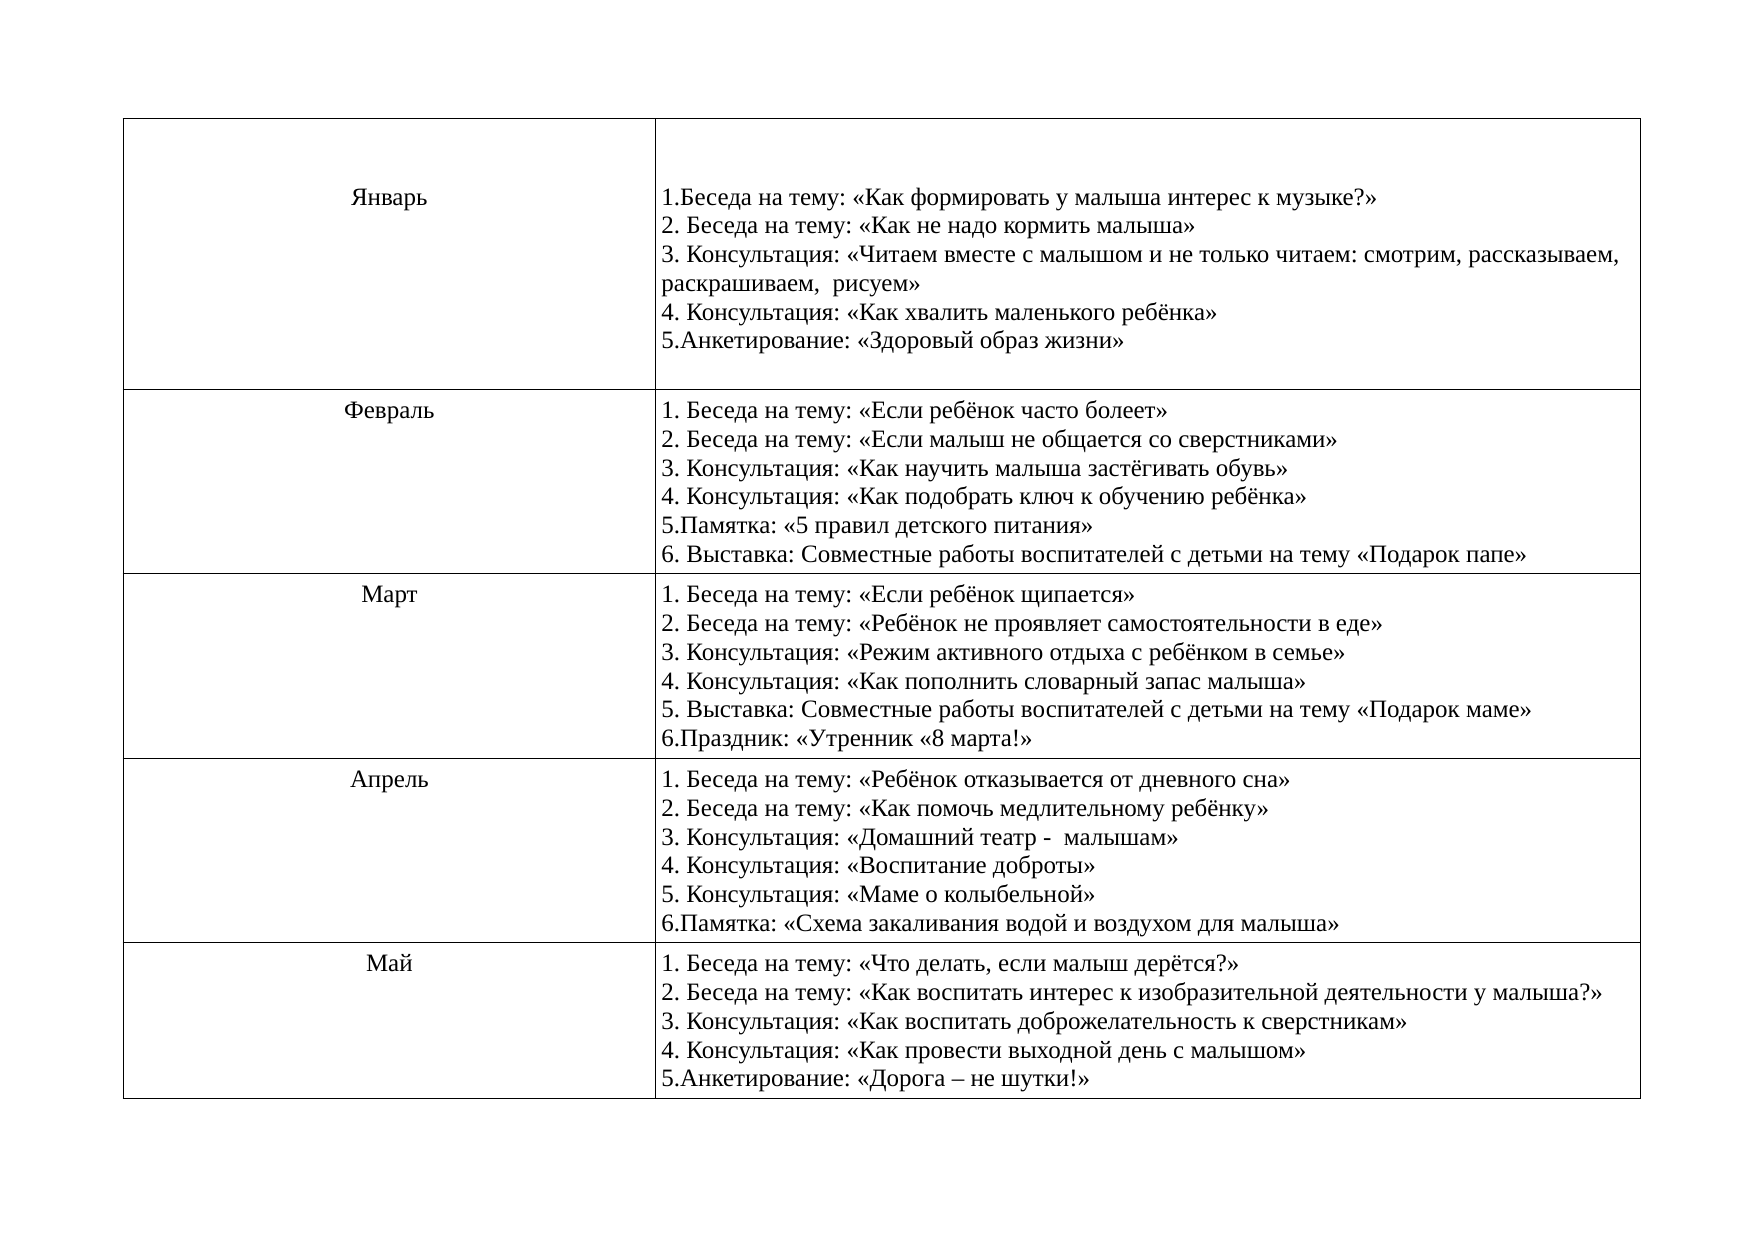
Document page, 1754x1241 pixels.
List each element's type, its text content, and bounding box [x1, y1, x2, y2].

table_cell Май [124, 943, 655, 1098]
table_cell Март [124, 574, 655, 758]
table_cell 1. Беседа на тему: «Если ребёнок щипается» 2. Беседа на тему: «Ребёнок не проявляет самостоятельности в еде» 3. Консультация: «Режим активного отдыха с ребёнком в семье» 4. Консультация: «Как пополнить словарный запас малыша» 5. Выставка: Совместные работы воспитателей с детьми на тему «Подарок маме» 6.Праздник: «Утренник «8 марта!» [656, 574, 1640, 758]
table_cell 1. Беседа на тему: «Если ребёнок часто болеет» 2. Беседа на тему: «Если малыш не общается со сверстниками» 3. Консультация: «Как научить малыша застёгивать обувь» 4. Консультация: «Как подобрать ключ к обучению ребёнка» 5.Памятка: «5 правил детского питания» 6. Выставка: Совместные работы воспитателей с детьми на тему «Подарок папе» [656, 390, 1640, 573]
table_cell 1. Беседа на тему: «Что делать, если малыш дерётся?» 2. Беседа на тему: «Как воспитать интерес к изобразительной деятельности у малыша?» 3. Консультация: «Как воспитать доброжелательность к сверстникам» 4. Консультация: «Как провести выходной день с малышом» 5.Анкетирование: «Дорога – не шутки!» [656, 943, 1640, 1098]
table_cell Февраль [124, 390, 655, 573]
table_cell Апрель [124, 759, 655, 942]
table_cell 1.Беседа на тему: «Как формировать у малыша интерес к музыке?» 2. Беседа на тему: «Как не надо кормить малыша» 3. Консультация: «Читаем вместе с малышом и не только читаем: смотрим, рассказываем, раскрашиваем, рисуем» 4. Консультация: «Как хвалить маленького ребёнка» 5.Анкетирование: «Здоровый образ жизни» [656, 119, 1640, 389]
table_cell 1. Беседа на тему: «Ребёнок отказывается от дневного сна» 2. Беседа на тему: «Как помочь медлительному ребёнку» 3. Консультация: «Домашний театр - малышам» 4. Консультация: «Воспитание доброты» 5. Консультация: «Маме о колыбельной» 6.Памятка: «Схема закаливания водой и воздухом для малыша» [656, 759, 1640, 942]
table_cell Январь [124, 119, 655, 389]
